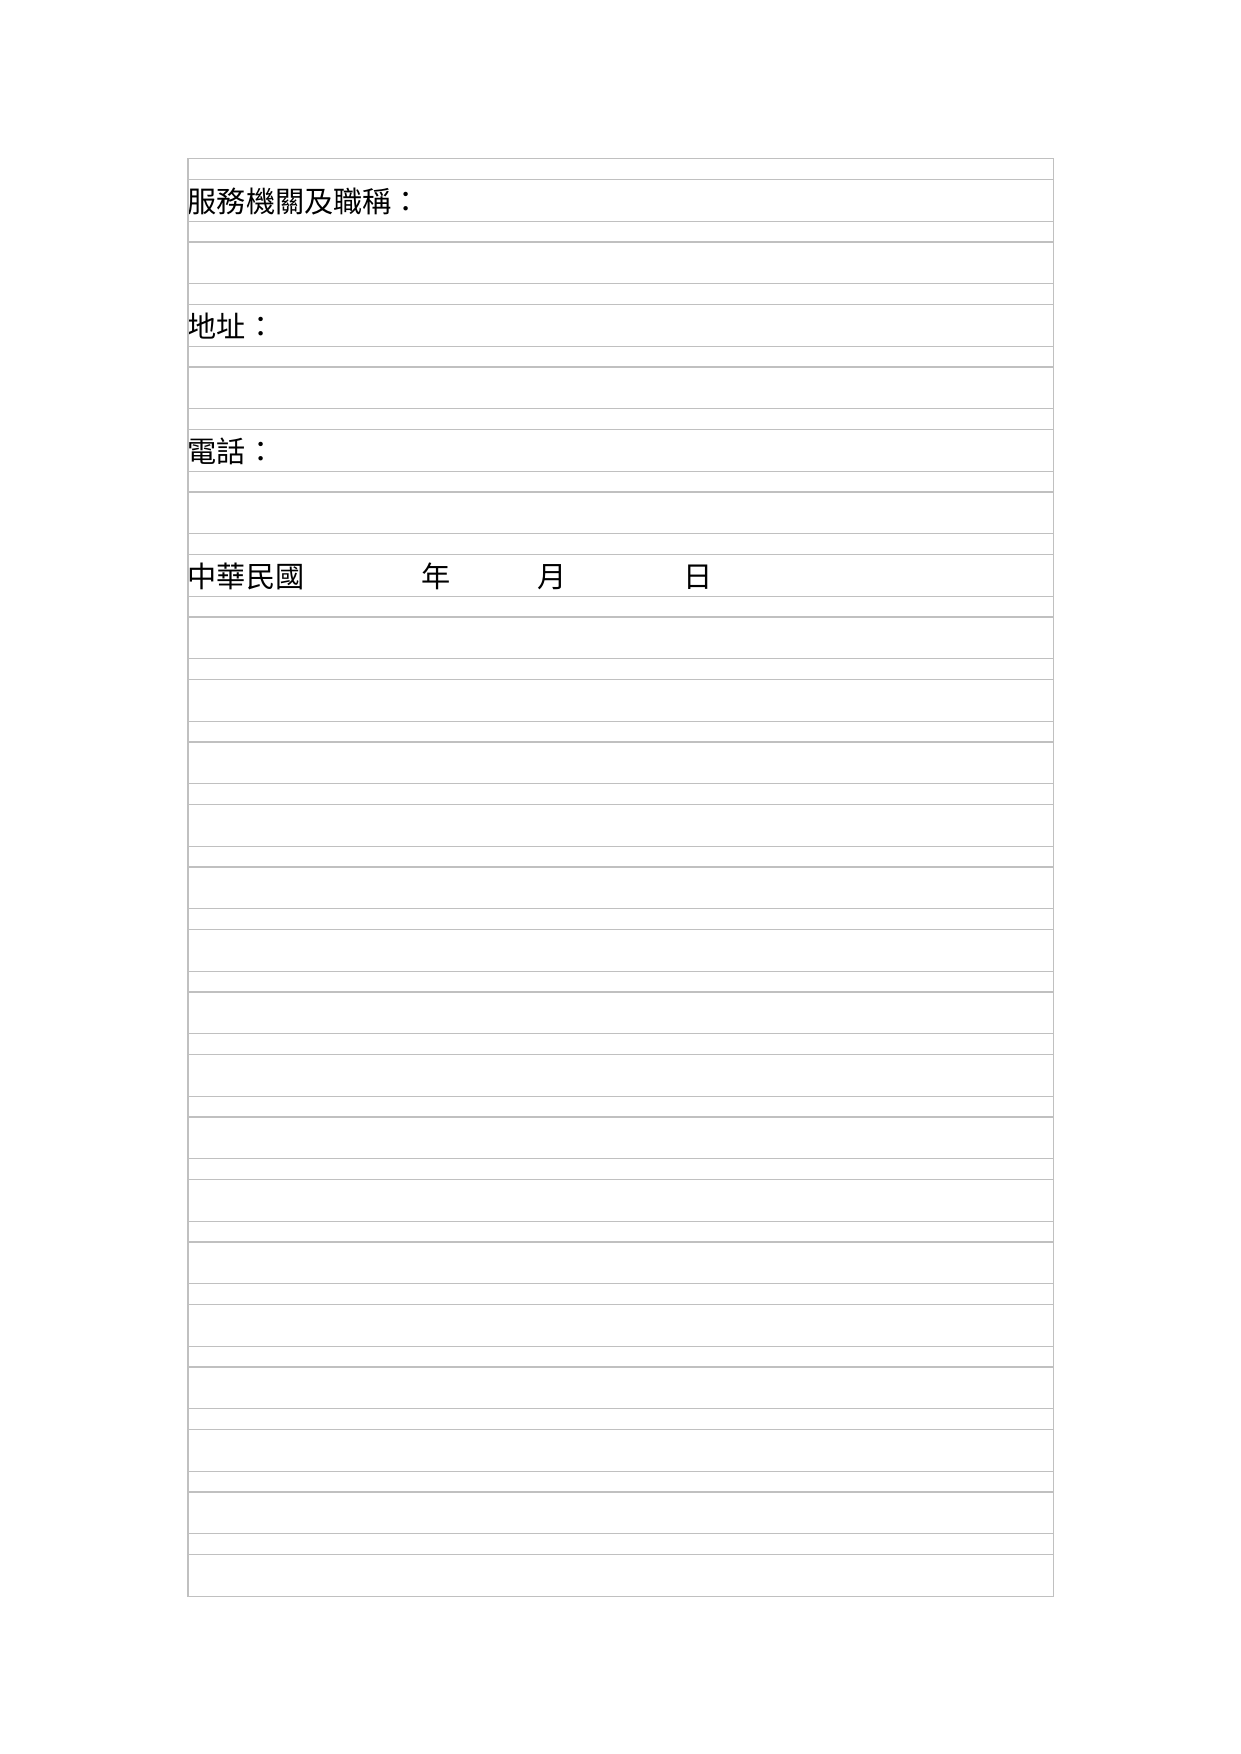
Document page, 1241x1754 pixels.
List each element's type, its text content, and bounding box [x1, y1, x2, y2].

text [189, 534, 1053, 554]
text [189, 409, 1053, 429]
text 電話： [189, 430, 1053, 471]
text 服務機關及職稱： [189, 180, 1053, 221]
text 地址： [189, 305, 1053, 346]
text [189, 159, 1053, 179]
text 中華民國 年 月 日 [189, 555, 1053, 596]
text [189, 284, 1053, 304]
